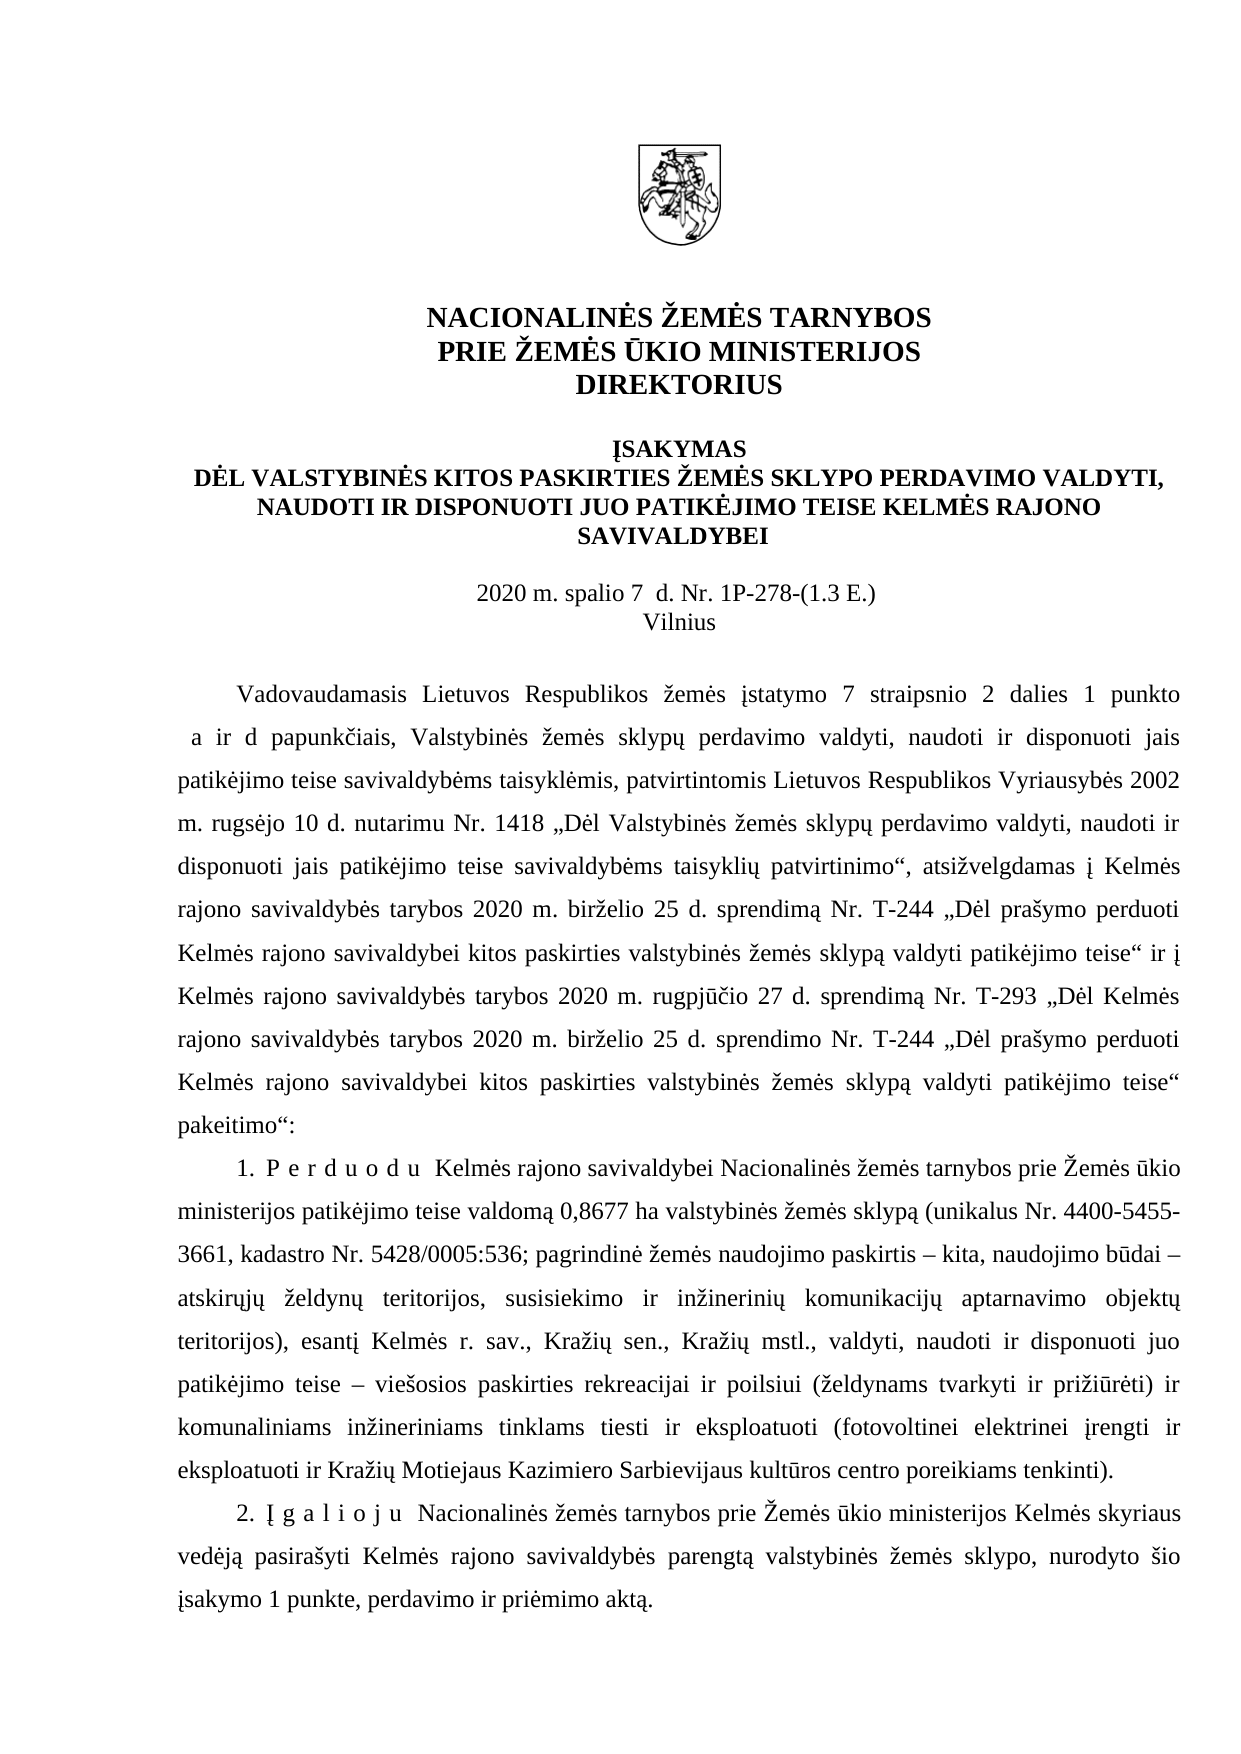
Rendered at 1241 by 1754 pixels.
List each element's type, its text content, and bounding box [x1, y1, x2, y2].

text Vadovaudamasis Lietuvos Respublikos žemės įstatymo 7 straipsnio 2 dalies 1 punkto a ir d papunkčiais, Valstybinės žemės sklypų perdavimo valdyti, naudoti ir disponuoti jais patikėjimo teise savivaldybėms taisyklėmis, patvirtintomis Lietuvos Respublikos Vyriausybės 2002 m. rugsėjo 10 d. nutarimu Nr. 1418 „Dėl Valstybinės žemės sklypų perdavimo valdyti, naudoti ir disponuoti jais patikėjimo teise savivaldybėms taisyklių patvirtinimo“, atsižvelgdamas į Kelmės rajono savivaldybės tarybos 2020 m. birželio 25 d. sprendimą Nr. T-244 „Dėl prašymo perduoti Kelmės rajono savivaldybei kitos paskirties valstybinės žemės sklypą valdyti patikėjimo teise“ ir į Kelmės rajono savivaldybės tarybos 2020 m. rugpjūčio 27 d. sprendimą Nr. T-293 „Dėl Kelmės rajono savivaldybės tarybos 2020 m. birželio 25 d. sprendimo Nr. T-244 „Dėl prašymo perduoti Kelmės rajono savivaldybei kitos paskirties valstybinės žemės sklypą valdyti patikėjimo teise“ pakeitimo“: [177, 679, 1181, 1139]
text 2020 m. spalio 7 d. Nr. 1P-278-(1.3 E.) [177, 578, 1181, 607]
text Nacionalinės žemės tarnybos [177, 300, 1181, 334]
text 1. Perduodu Kelmės rajono savivaldybei Nacionalinės žemės tarnybos prie Žemės ūkio ministerijos patikėjimo teise valdomą 0,8677 ha valstybinės žemės sklypą (unikalus Nr. 4400-5455-3661, kadastro Nr. 5428/0005:536; pagrindinė žemės naudojimo paskirtis – kita, naudojimo būdai – atskirųjų želdynų teritorijos, susisiekimo ir inžinerinių komunikacijų aptarnavimo objektų teritorijos), esantį Kelmės r. sav., Kražių sen., Kražių mstl., valdyti, naudoti ir disponuoti juo patikėjimo teise – viešosios paskirties rekreacijai ir poilsiui (želdynams tvarkyti ir prižiūrėti) ir komunaliniams inžineriniams tinklams tiesti ir eksploatuoti (fotovoltinei elektrinei įrengti ir eksploatuoti ir Kražių Motiejaus Kazimiero Sarbievijaus kultūros centro poreikiams tenkinti). [177, 1153, 1181, 1484]
text 2. Įgalioju Nacionalinės žemės tarnybos prie Žemės ūkio ministerijos Kelmės skyriaus vedėją pasirašyti Kelmės rajono savivaldybės parengtą valstybinės žemės sklypo, nurodyto šio įsakymo 1 punkte, perdavimo ir priėmimo aktą. [177, 1498, 1181, 1613]
text PRIE žemės ūkio ministerijos [177, 334, 1181, 367]
text DIREKTORIUS [177, 367, 1181, 401]
text Vilnius [177, 607, 1181, 636]
text ĮSAKYMAS [177, 434, 1181, 463]
text DĖL VALSTYBINĖS KITOS PASKIRTIES ŽEMĖS SKLYPO PERDAVIMO VALDYTI, NAUDOTI IR DISPONUOTI JUO PATIKĖJIMO TEISE KELMĖS RAJONO SAVIVALDYBEI [177, 463, 1181, 549]
